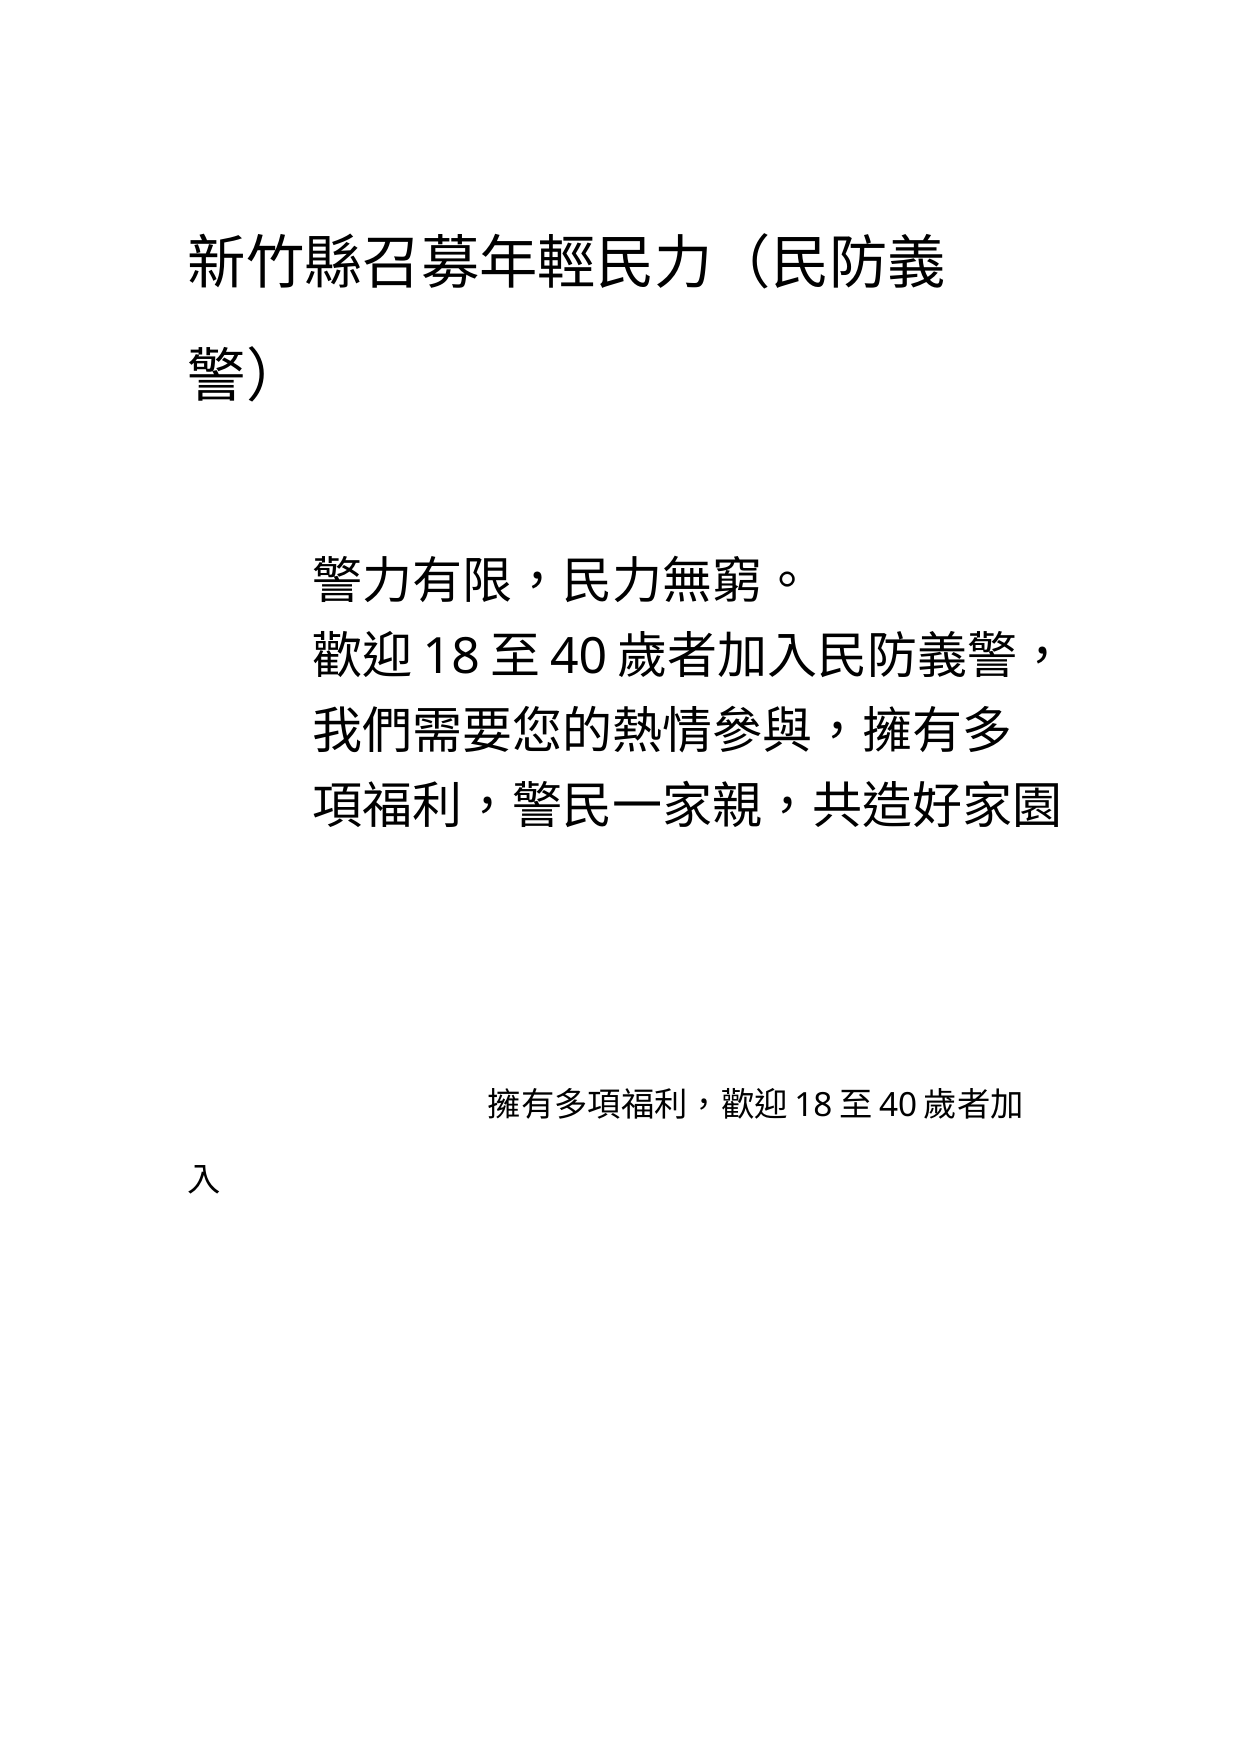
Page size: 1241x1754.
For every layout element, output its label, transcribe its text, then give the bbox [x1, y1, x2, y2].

text 歡迎18至40歲者加入民防義警，我們需要您的熱情參與，擁有多項福利，警民一家親，共造好家園。 [312, 614, 1053, 914]
text 警力有限，民力無窮。 [187, 539, 1053, 614]
text 歡迎18至40歲者加入民防義警，我們需要您的熱情參與，擁有多項福利，警民一家親，共造好家園。 [1020, 787, 1053, 821]
text 擁有多項福利，歡迎18至40歲者加入 [187, 1064, 1053, 1214]
text 新竹縣召募年輕民力（民防義警） [187, 202, 1053, 427]
